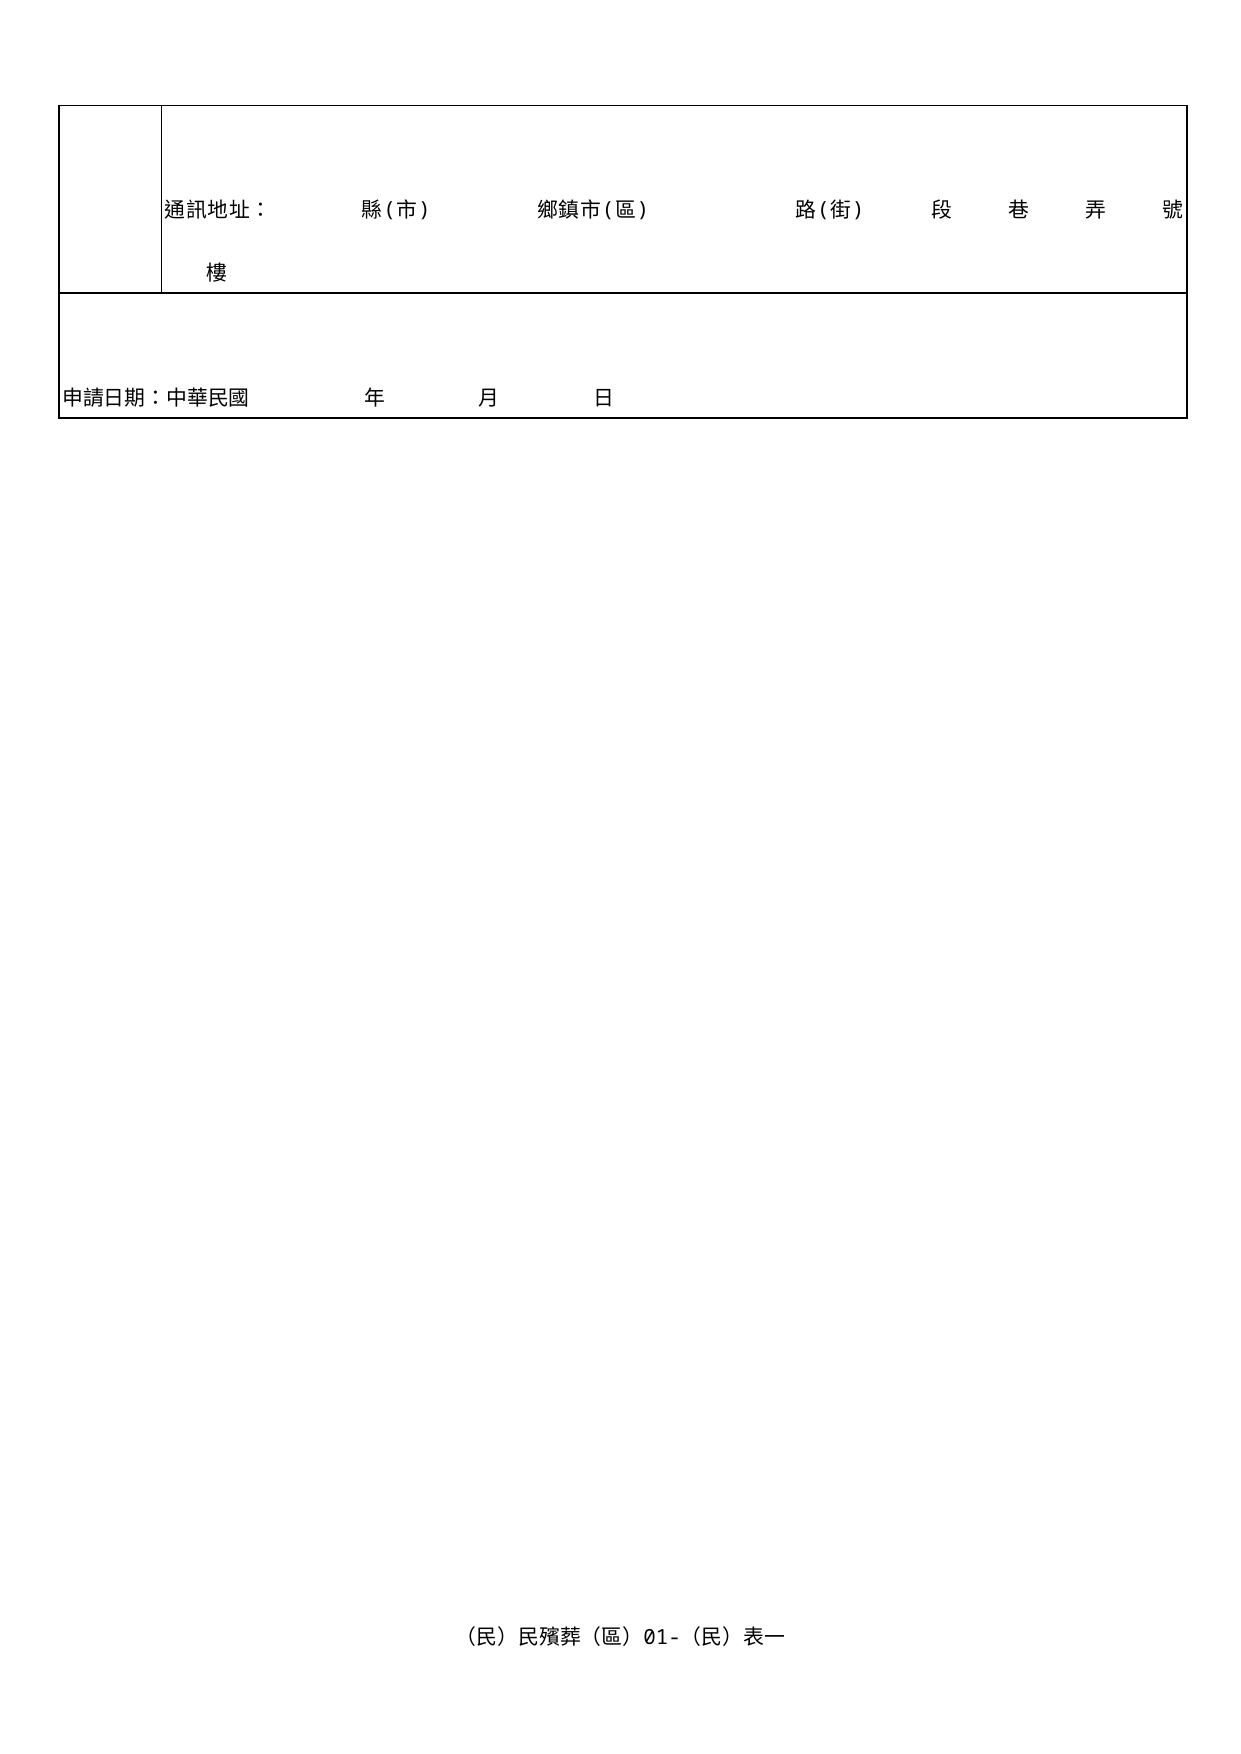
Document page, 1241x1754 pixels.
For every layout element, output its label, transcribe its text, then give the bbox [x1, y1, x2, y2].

table_cell [60, 106, 161, 292]
table_cell 申請日期：中華民國 年 月 日 [60, 294, 1186, 417]
table_cell 通訊地址： 縣(市) 鄉鎮市(區) 路(街) 段 巷 弄 號 樓 [162, 106, 1186, 292]
